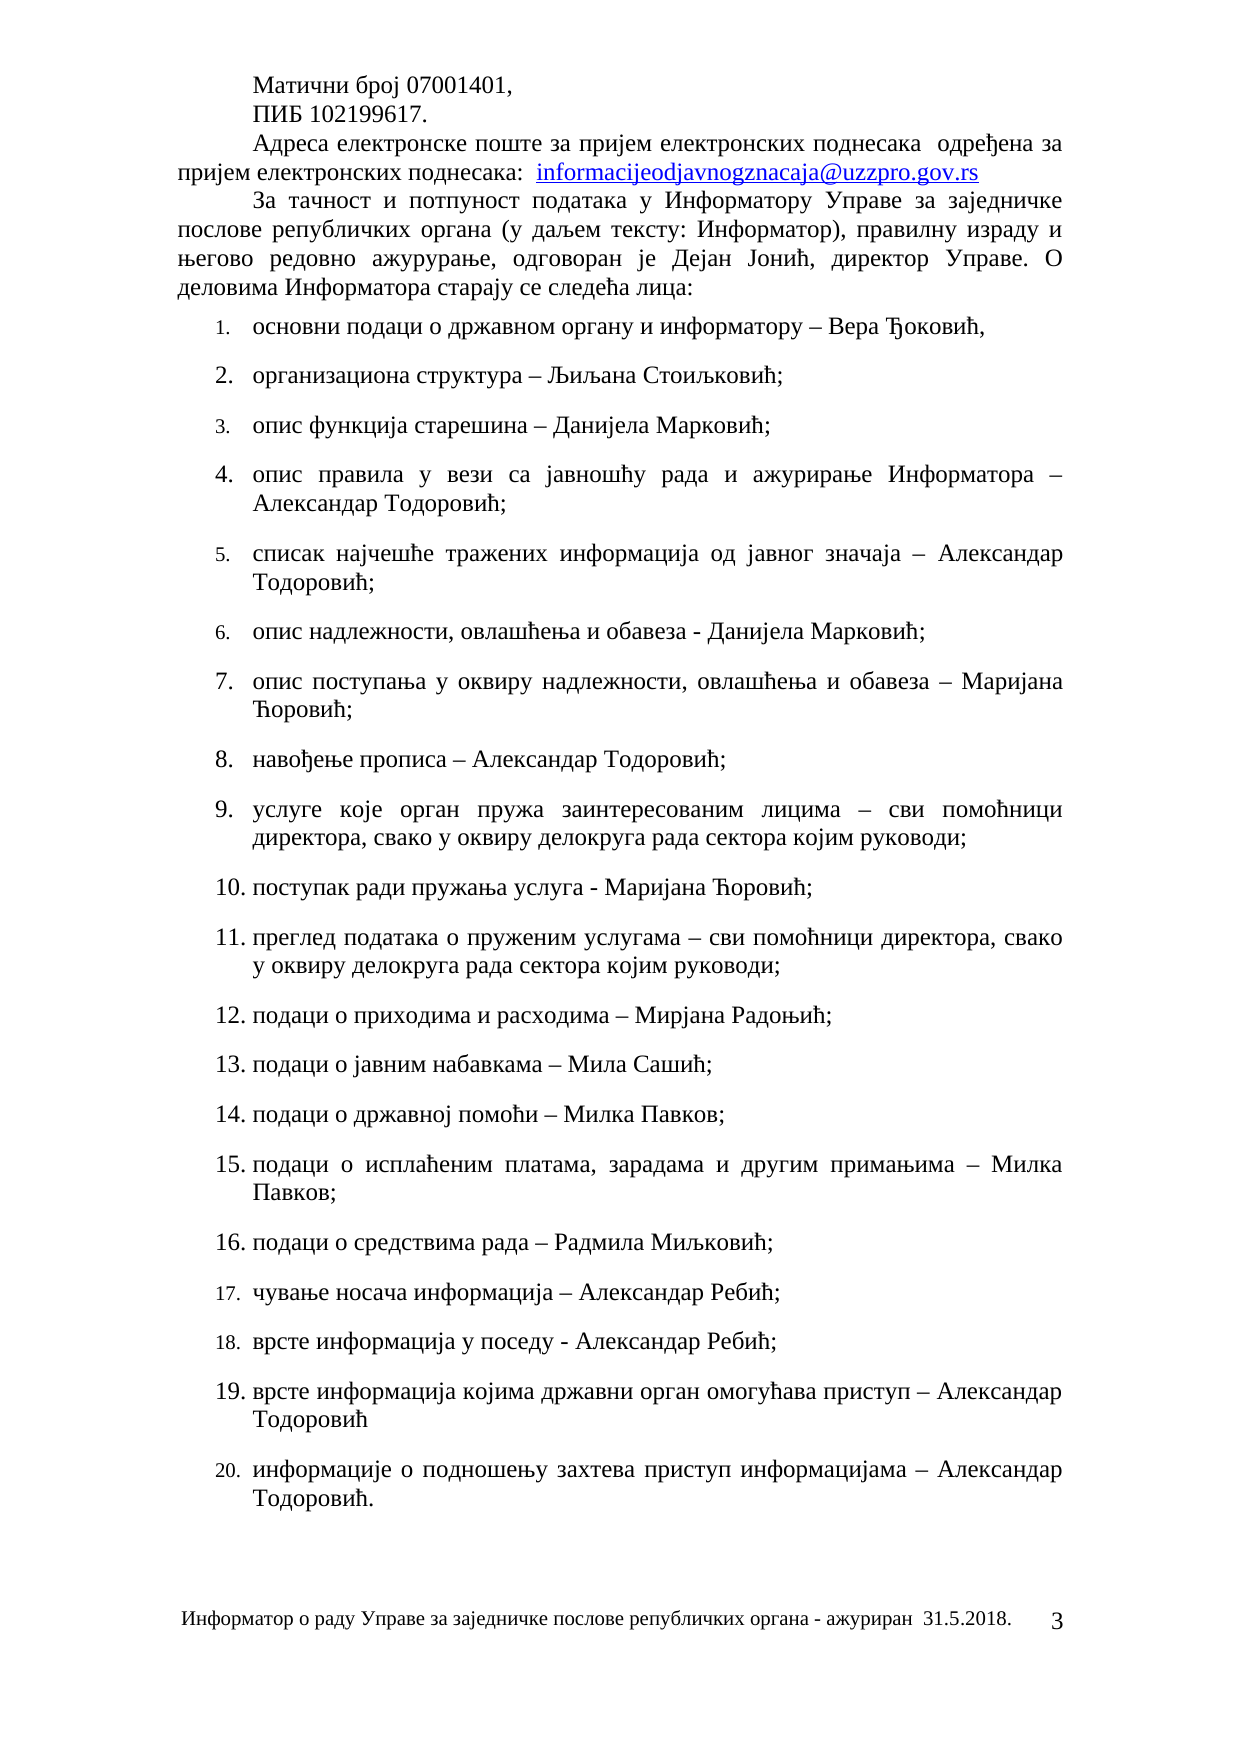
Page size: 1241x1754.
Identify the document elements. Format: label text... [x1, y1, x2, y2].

list списак најчешће тражених информација од јавног значаја – Александар Тодоровић; [215, 538, 1063, 595]
list опис функција старешина – Данијела Марковић; [215, 410, 1063, 439]
text Матични број 07001401, [252, 70, 1063, 99]
list организациона структура – Љиљана Стоиљковић; [215, 360, 1063, 389]
list опис поступања у оквиру надлежности, овлашћења и обавеза – Маријана Ћоровић; [215, 666, 1063, 723]
list услуге које орган пружа заинтересованим лицима – сви помоћници директора, свако у оквиру делокруга рада сектора којим руководи; [215, 794, 1063, 851]
list подаци о државној помоћи – Милка Павков; [215, 1099, 1063, 1128]
text ПИБ 102199617. [252, 99, 1063, 128]
list информације о подношењу захтева приступ информацијама – Александар Тодоровић. [215, 1454, 1063, 1512]
list подаци о средствима рада – Радмила Миљковић; [215, 1227, 1063, 1256]
list врсте информација у поседу - Александар Ребић; [215, 1326, 1063, 1355]
list опис правила у вези са јавношћу рада и ажурирање Информатора – Александар Тодоровић; [215, 459, 1063, 517]
list основни подаци о државном органу и информатору – Вера Ђоковић, [215, 311, 1063, 339]
list поступак ради пружања услуга - Маријана Ћоровић; [215, 872, 1063, 901]
list подаци о исплаћеним платама, зарадама и другим примањима – Милка Павков; [215, 1149, 1063, 1206]
list опис надлежности, овлашћења и обавеза - Данијела Марковић; [215, 616, 1063, 645]
list подаци о приходима и расходима – Мирјана Радоњић; [215, 1000, 1063, 1029]
list врсте информација којима државни орган омогућава приступ – Александар Тодоровић [215, 1376, 1063, 1433]
text Адреса електронске поште за пријем електронских поднесака одређена за пријем електронских поднесака: informacijeodjavnogznacaja@uzzpro.gov.rs [177, 128, 1063, 185]
list чување носача информација – Александар Ребић; [215, 1277, 1063, 1305]
list подаци о јавним набавкама – Мила Сашић; [215, 1049, 1063, 1078]
list навођење прописа – Александар Тодоровић; [215, 744, 1063, 773]
list преглед података о пруженим услугама – сви помоћници директора, свако у оквиру делокруга рада сектора којим руководи; [215, 922, 1063, 979]
text За тачност и потпуност података у Информатору Управе за заједничке послове републичких органа (у даљем тексту: Информатор), правилну израду и његово редовно ажурурање, одговоран је Дејан Јонић, директор Управе. О деловима Информатора старају се следећа лица: [177, 185, 1063, 300]
